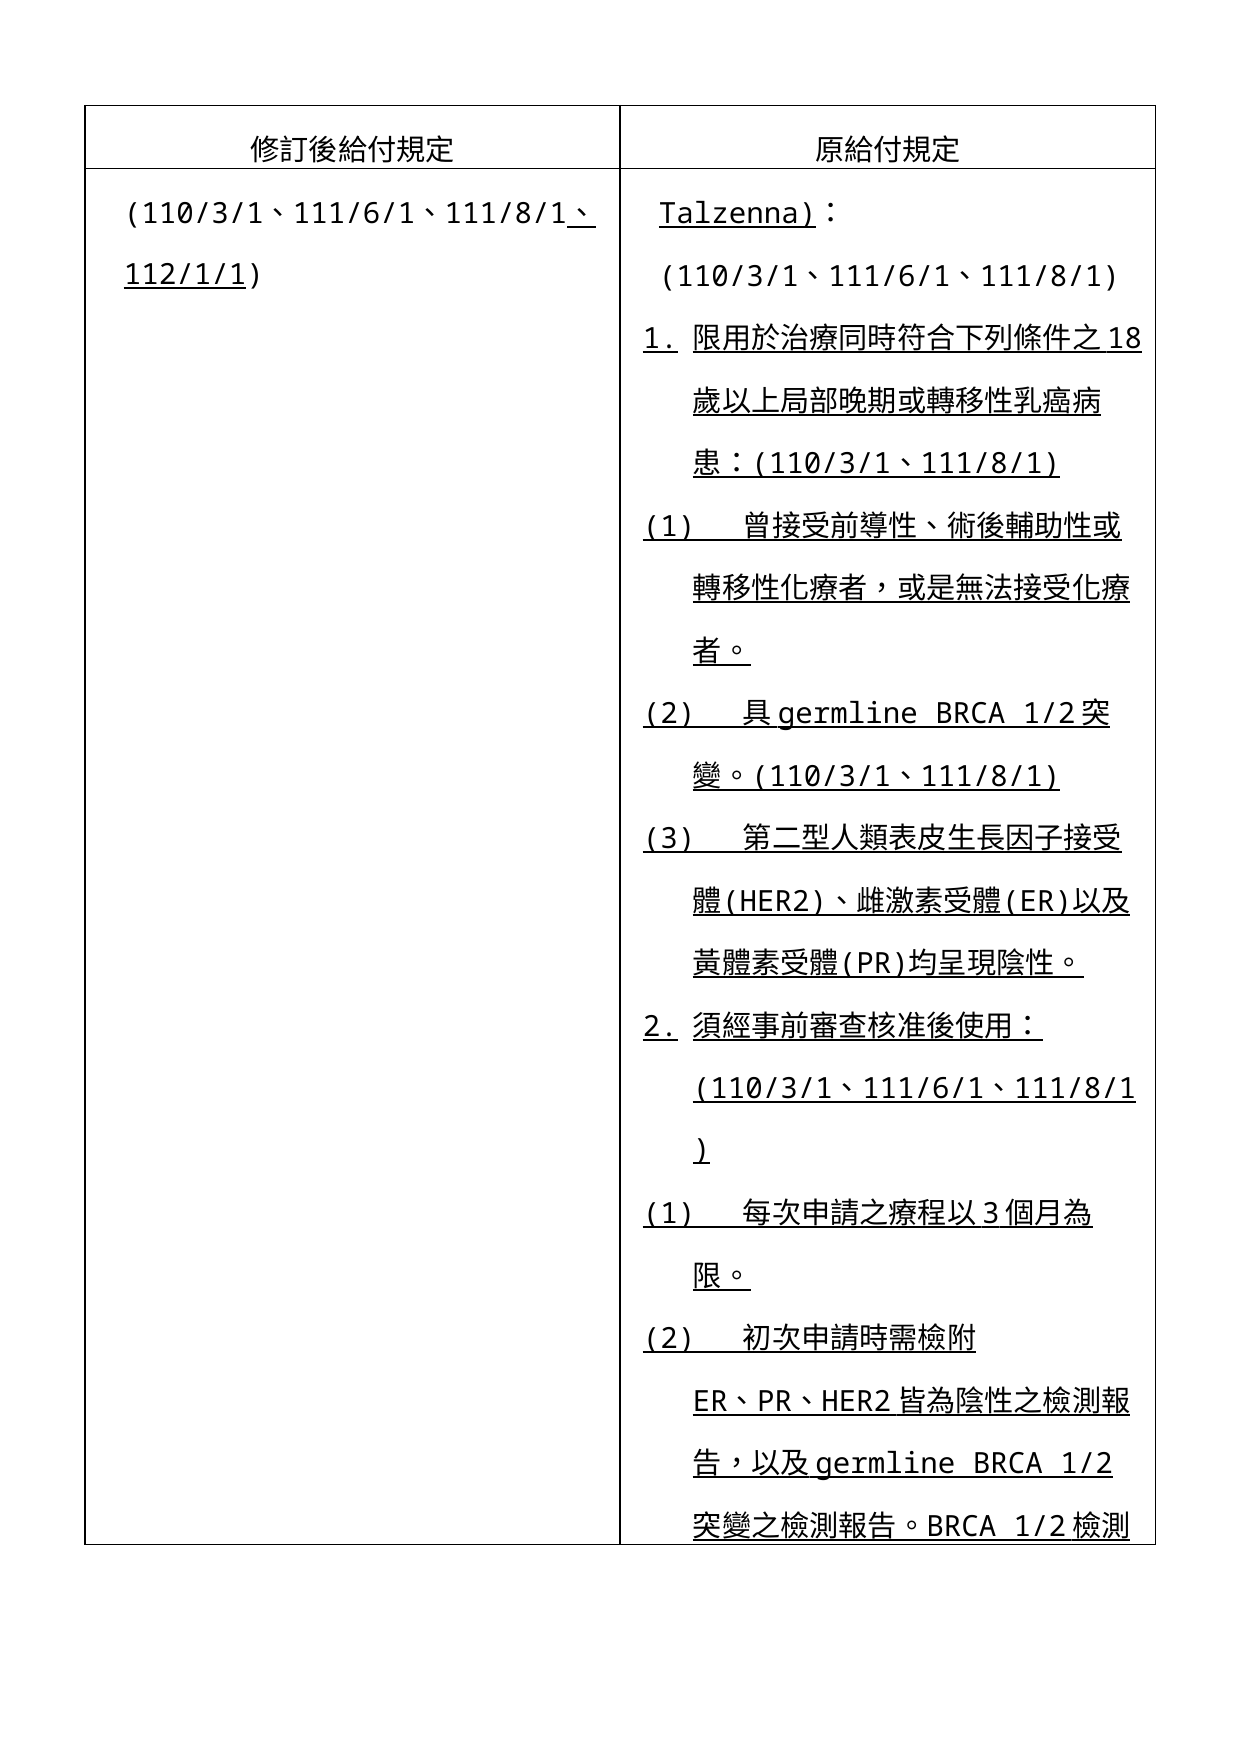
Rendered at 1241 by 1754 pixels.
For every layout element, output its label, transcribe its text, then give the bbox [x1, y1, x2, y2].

table_cell (110/3/1、111/6/1、111/8/1、112/1/1) [86, 169, 619, 1544]
table_header 修訂後給付規定 [86, 106, 619, 168]
table_header 原給付規定 [621, 106, 1155, 168]
table_cell 9.89.Talazoparib (如Talzenna)：(110/3/1、111/6/1、111/8/1) 限用於治療同時符合下列條件之18歲以上局部晚期或轉移性乳癌病患：(110/3/1、111/8/1) 曾接受前導性、術後輔助性或轉移性化療者，或是無法接受化療者。 具germline BRCA 1/2突變。(110/3/1、111/8/1) 第二型人類表皮生長因子接受體(HER2)、雌激素受體(ER)以及黃體素受體(PR)均呈現陰性。 須經事前審查核准後使用：(110/3/1、111/6/1、111/8/1) 每次申請之療程以3個月為限。 初次申請時需檢附ER、PR、HER2皆為陰性之檢測報告，以及germline BRCA 1/2突變之檢測報告。BRCA 1/2檢測需由該項目符合以下認證之實驗室執行，檢測報告上應註明方法學與檢測平台，若為病理檢體由病理專科醫師簽發報告，若非病理檢體由相關領域專科醫師簽發報告，且於檢測報告上加註專科醫師證書字號。(111/6/1、111/8/1) 衛生福利部食品藥物管理署精準醫療分子檢驗實驗室列冊登錄。 美國病理學會(The College of American Pathologists，CAP)實驗室認證。 財團法人全國認證基金會(Taiwan Accreditation Foundation，TAF)實驗室認證(ISO15189)。 台灣病理學會分子病理實驗室認證。 再次申請必須提出客觀證據（如：影像學）證實無惡化，才可繼續使用。 3.Talazoparib與olaparib僅得擇一 使用，除因耐受性不良，不得互換。（111/8/1) [621, 169, 1155, 1544]
